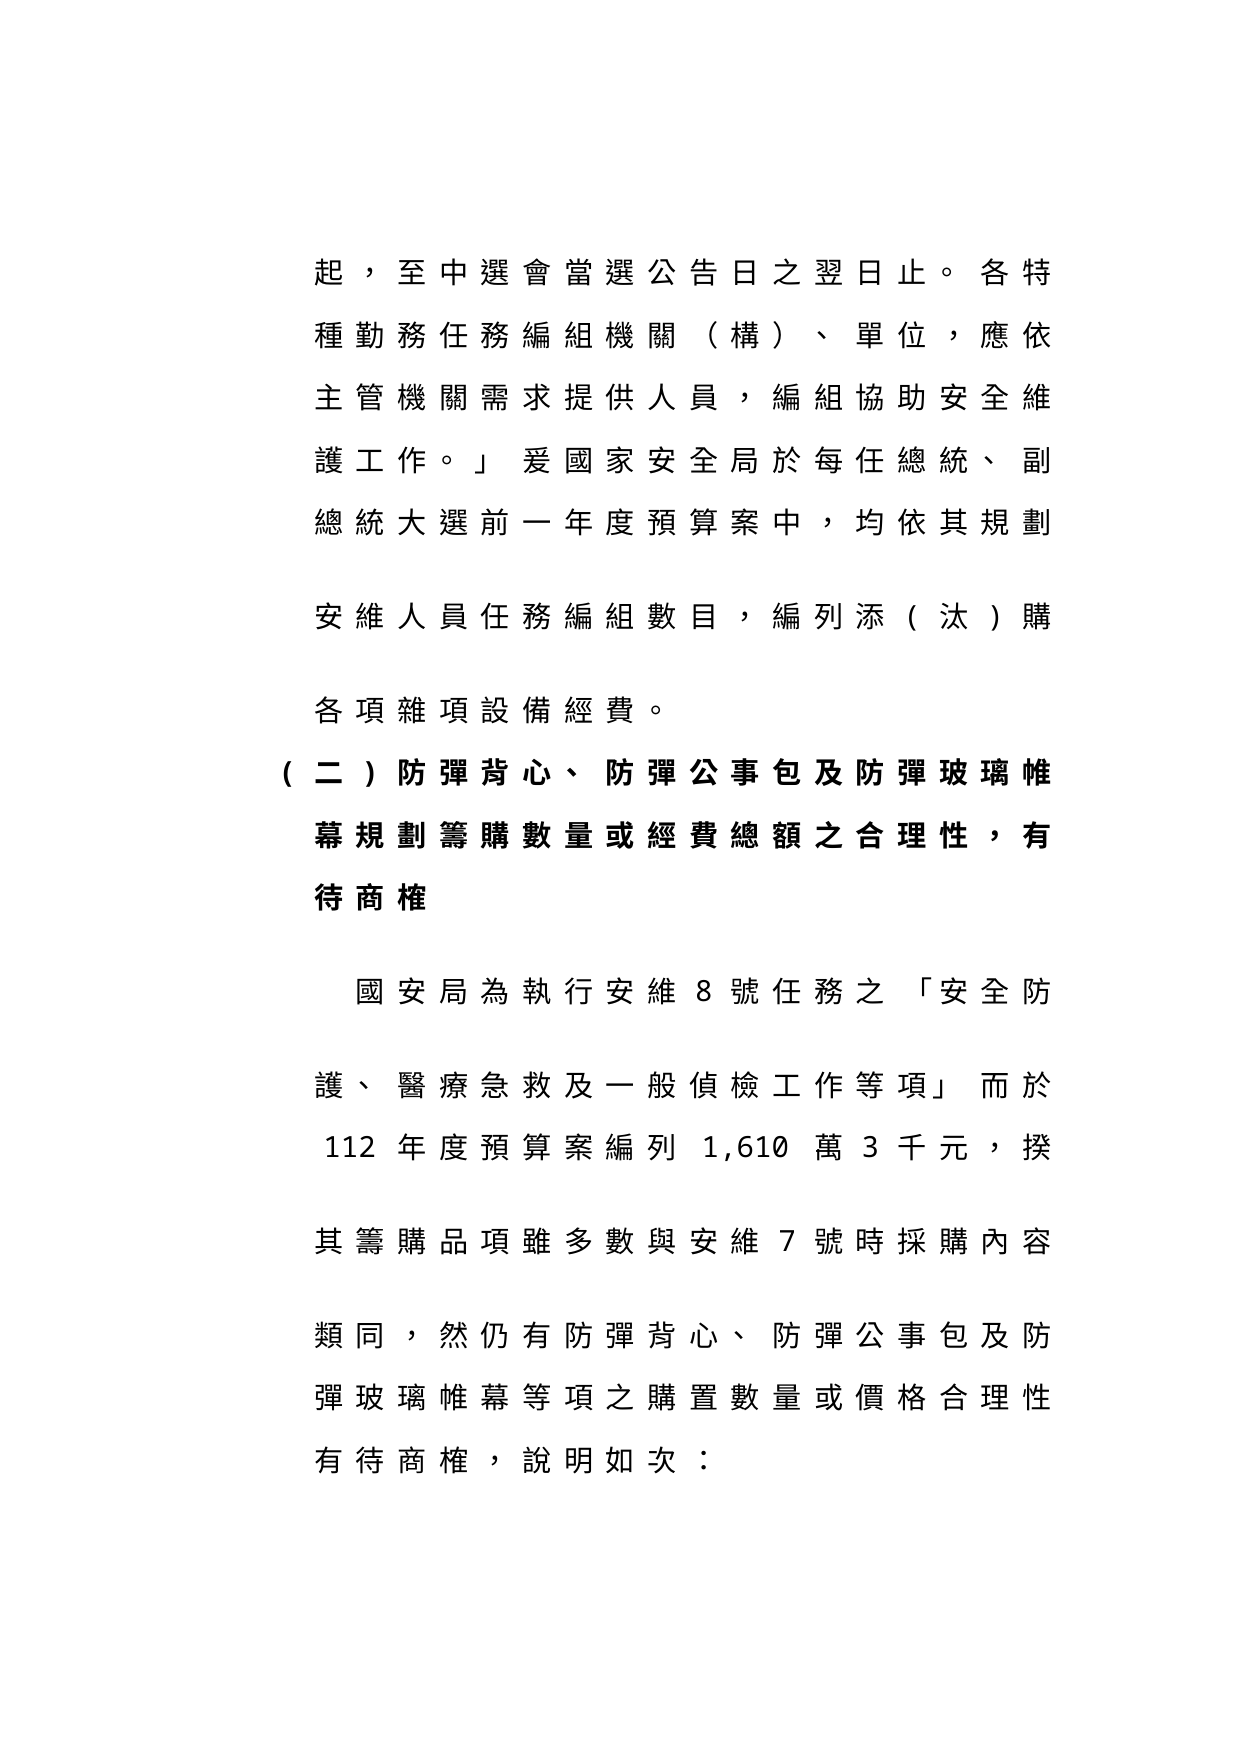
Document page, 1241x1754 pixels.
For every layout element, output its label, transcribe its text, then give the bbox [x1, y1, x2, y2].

text 國安局為執行安維8號任務之「安全防護、醫療急救及一般偵檢工作等項」而於112年度預算案編列1,610萬3千元，揆其籌購品項雖多數與安維7號時採購內容類同，然仍有防彈背心、防彈公事包及防彈玻璃帷幕等項之購置數量或價格合理性有待商榷，說明如次： [271, 917, 1058, 1479]
text 起，至中選會當選公告日之翌日止。各特種勤務任務編組機關（構）、單位，應依主管機關需求提供人員，編組協助安全維護工作。」爰國家安全局於每任總統、副總統大選前一年度預算案中，均依其規劃安維人員任務編組數目，編列添(汰)購各項雜項設備經費。 [271, 229, 1058, 729]
text (二)防彈背心、防彈公事包及防彈玻璃帷幕規劃籌購數量或經費總額之合理性，有待商榷 [242, 729, 1058, 917]
